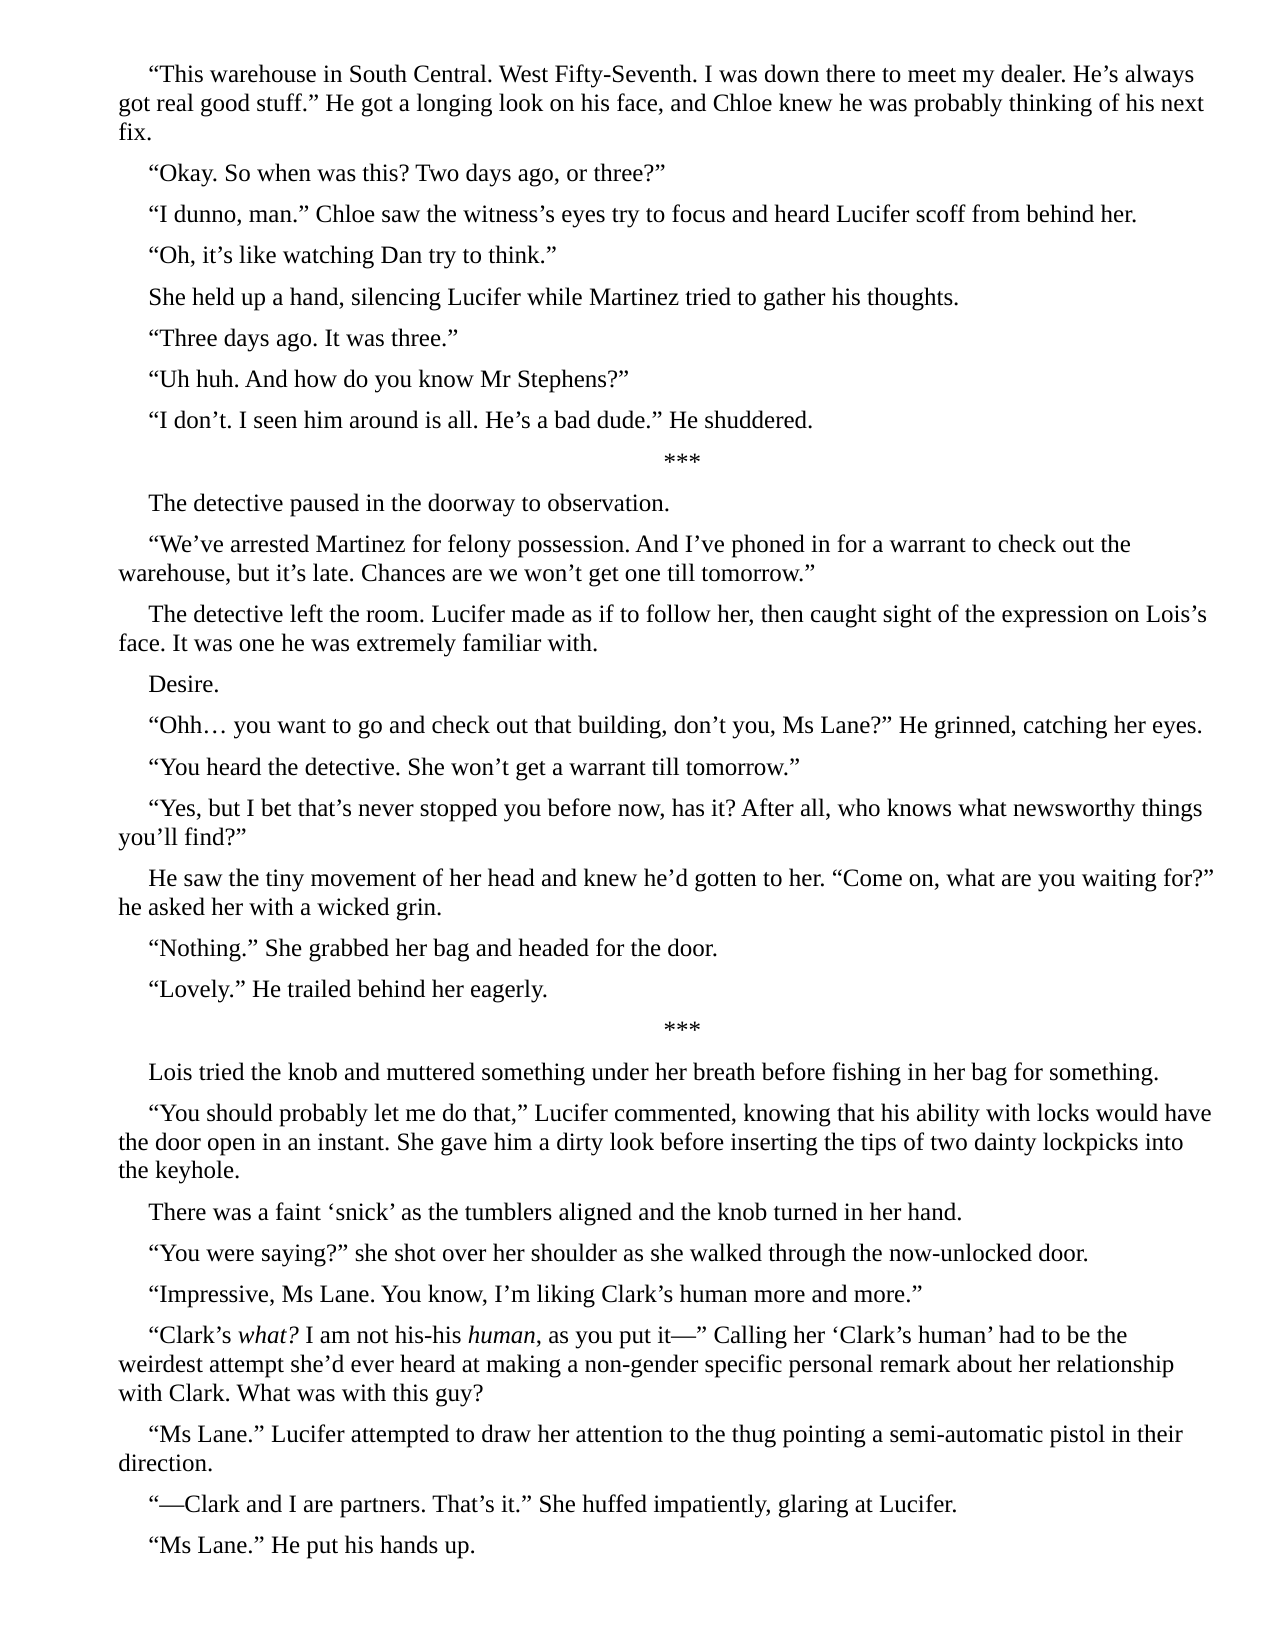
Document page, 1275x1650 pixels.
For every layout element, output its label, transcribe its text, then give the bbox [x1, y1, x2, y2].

text “You heard the detective. She won’t get a warrant till tomorrow.” [118, 752, 1216, 780]
text “Yes, but I bet that’s never stopped you before now, has it? After all, who knows what newsworthy things you’ll find?” [118, 793, 1216, 850]
text “Nothing.” She grabbed her bag and headed for the door. [118, 933, 1216, 962]
text “Ohh… you want to go and check out that building, don’t you, Ms Lane?” He grinned, catching her eyes. [118, 710, 1216, 739]
text The detective paused in the doorway to observation. [118, 488, 1216, 517]
text “Ms Lane.” He put his hands up. [118, 1530, 1216, 1559]
text “I dunno, man.” Chloe saw the witness’s eyes try to focus and heard Lucifer scoff from behind her. [118, 199, 1216, 228]
text “—Clark and I are partners. That’s it.” She huffed impatiently, glaring at Lucifer. [118, 1489, 1216, 1518]
text “This warehouse in South Central. West Fifty-Seventh. I was down there to meet my dealer. He’s always got real good stuff.” He got a longing look on his face, and Chloe knew he was probably thinking of his next fix. [118, 59, 1216, 145]
text She held up a hand, silencing Lucifer while Martinez tried to gather his thoughts. [118, 282, 1216, 310]
text *** [118, 447, 1216, 475]
text “You were saying?” she shot over her shoulder as she walked through the now-unlocked door. [118, 1238, 1216, 1267]
text *** [118, 1015, 1216, 1044]
text Lois tried the knob and muttered something under her breath before fishing in her bag for something. [118, 1057, 1216, 1085]
text “Three days ago. It was three.” [118, 323, 1216, 352]
text “Okay. So when was this? Two days ago, or three?” [118, 158, 1216, 187]
text “Lovely.” He trailed behind her eagerly. [118, 974, 1216, 1003]
text “You should probably let me do that,” Lucifer commented, knowing that his ability with locks would have the door open in an instant. She gave him a dirty look before inserting the tips of two dainty lockpicks into the keyhole. [118, 1098, 1216, 1184]
text “Ms Lane.” Lucifer attempted to draw her attention to the thug pointing a semi-automatic pistol in their direction. [118, 1419, 1216, 1477]
text He saw the tiny movement of her head and knew he’d gotten to her. “Come on, what are you waiting for?” he asked her with a wicked grin. [118, 863, 1216, 920]
text “Uh huh. And how do you know Mr Stephens?” [118, 364, 1216, 393]
text “Clark’s what? I am not his-his human, as you put it—” Calling her ‘Clark’s human’ had to be the weirdest attempt she’d ever heard at making a non-gender specific personal remark about her relationship with Clark. What was with this guy? [118, 1320, 1216, 1407]
text The detective left the room. Lucifer made as if to follow her, then caught sight of the expression on Lois’s face. It was one he was extremely familiar with. [118, 599, 1216, 657]
text “Oh, it’s like watching Dan try to think.” [118, 240, 1216, 269]
text “Impressive, Ms Lane. You know, I’m liking Clark’s human more and more.” [118, 1279, 1216, 1308]
text “I don’t. I seen him around is all. He’s a bad dude.” He shuddered. [118, 405, 1216, 434]
text Desire. [118, 669, 1216, 698]
text There was a faint ‘snick’ as the tumblers aligned and the knob turned in her hand. [118, 1197, 1216, 1225]
text “We’ve arrested Martinez for felony possession. And I’ve phoned in for a warrant to check out the warehouse, but it’s late. Chances are we won’t get one till tomorrow.” [118, 529, 1216, 587]
